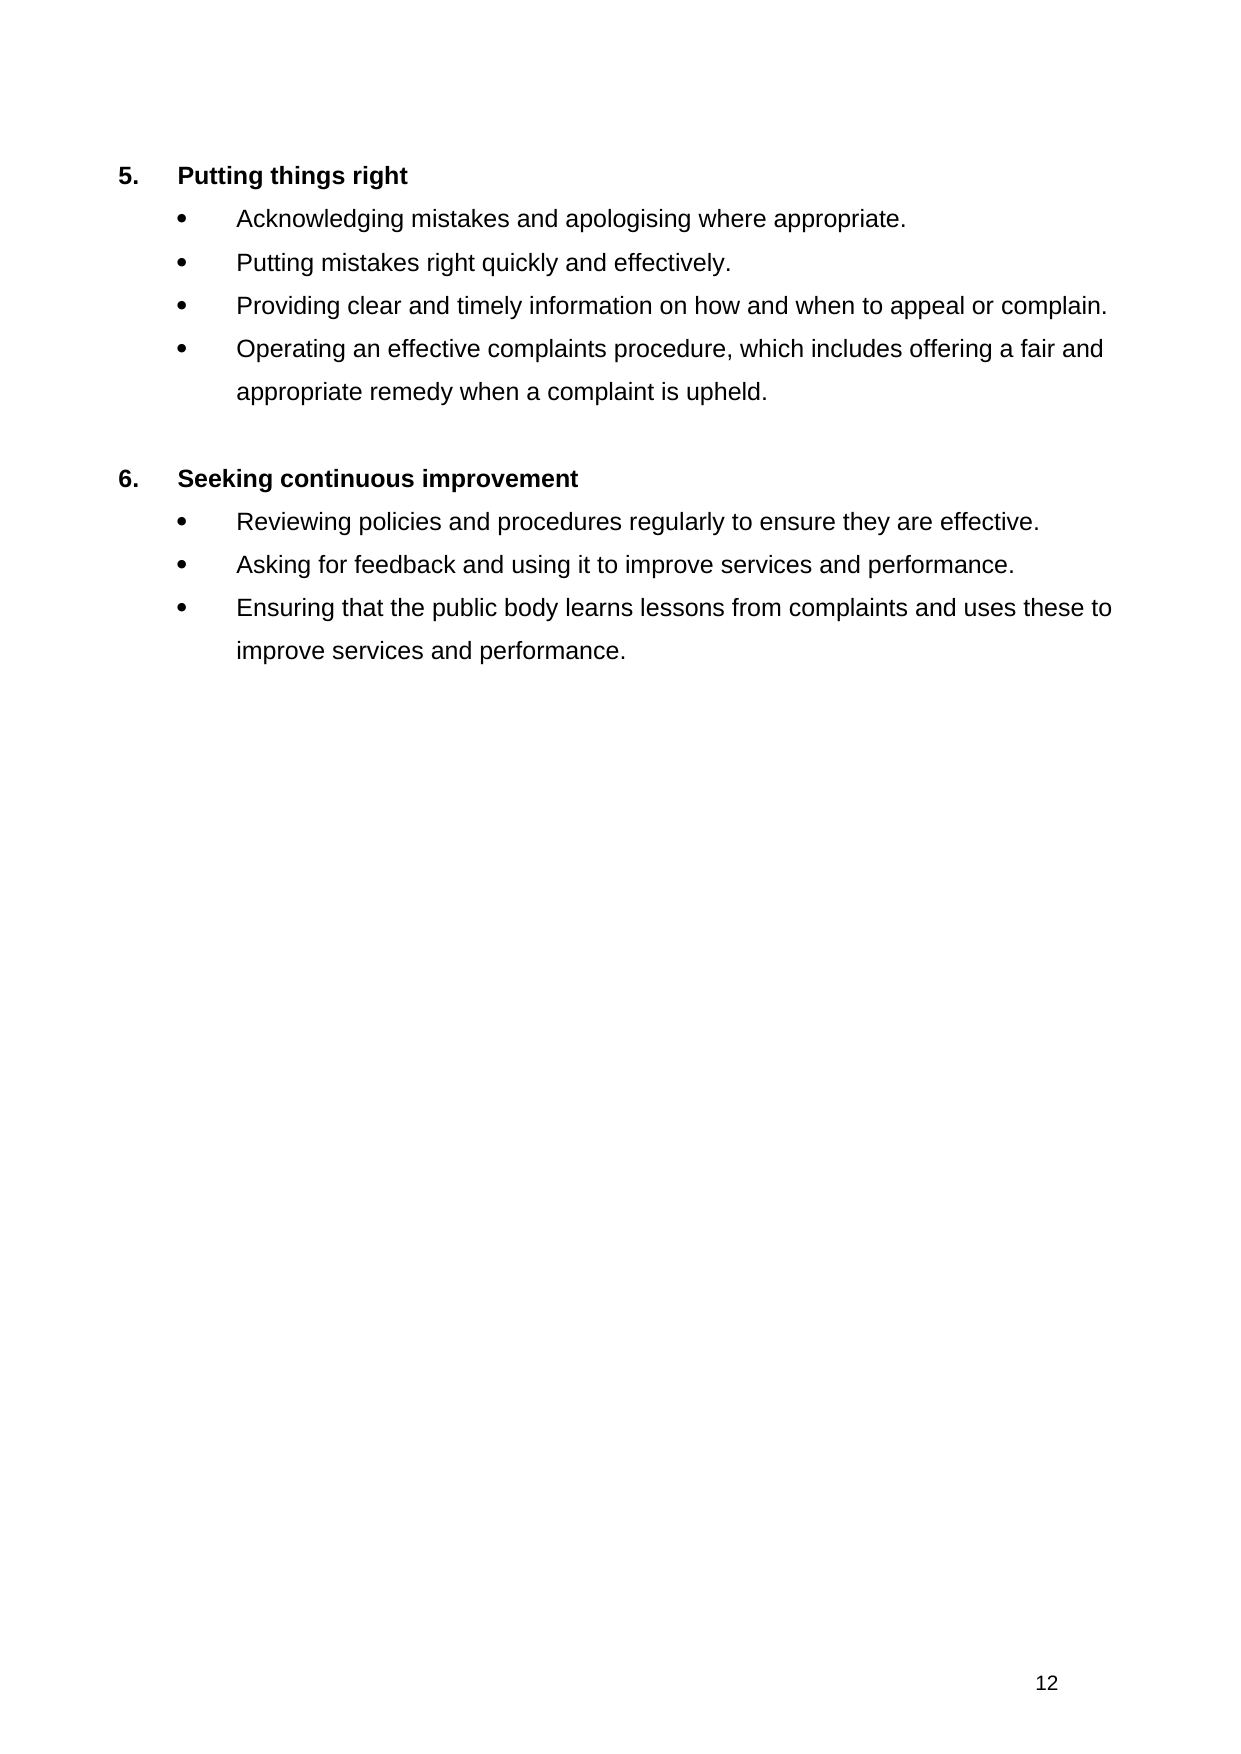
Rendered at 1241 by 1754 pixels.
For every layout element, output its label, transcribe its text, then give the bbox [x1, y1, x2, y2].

list Operating an effective complaints procedure, which includes offering a fair and appropriate remedy when a complaint is upheld. [177, 334, 1122, 406]
list Reviewing policies and procedures regularly to ensure they are effective. [177, 507, 1122, 536]
list Putting mistakes right quickly and effectively. [177, 248, 1122, 276]
list Acknowledging mistakes and apologising where appropriate. [177, 204, 1122, 233]
list Ensuring that the public body learns lessons from complaints and uses these to improve services and performance. [177, 593, 1122, 665]
text 5. Putting things right [118, 161, 1122, 190]
list Providing clear and timely information on how and when to appeal or complain. [177, 291, 1122, 320]
text 6. Seeking continuous improvement [118, 463, 1122, 492]
list Asking for feedback and using it to improve services and performance. [177, 550, 1122, 579]
